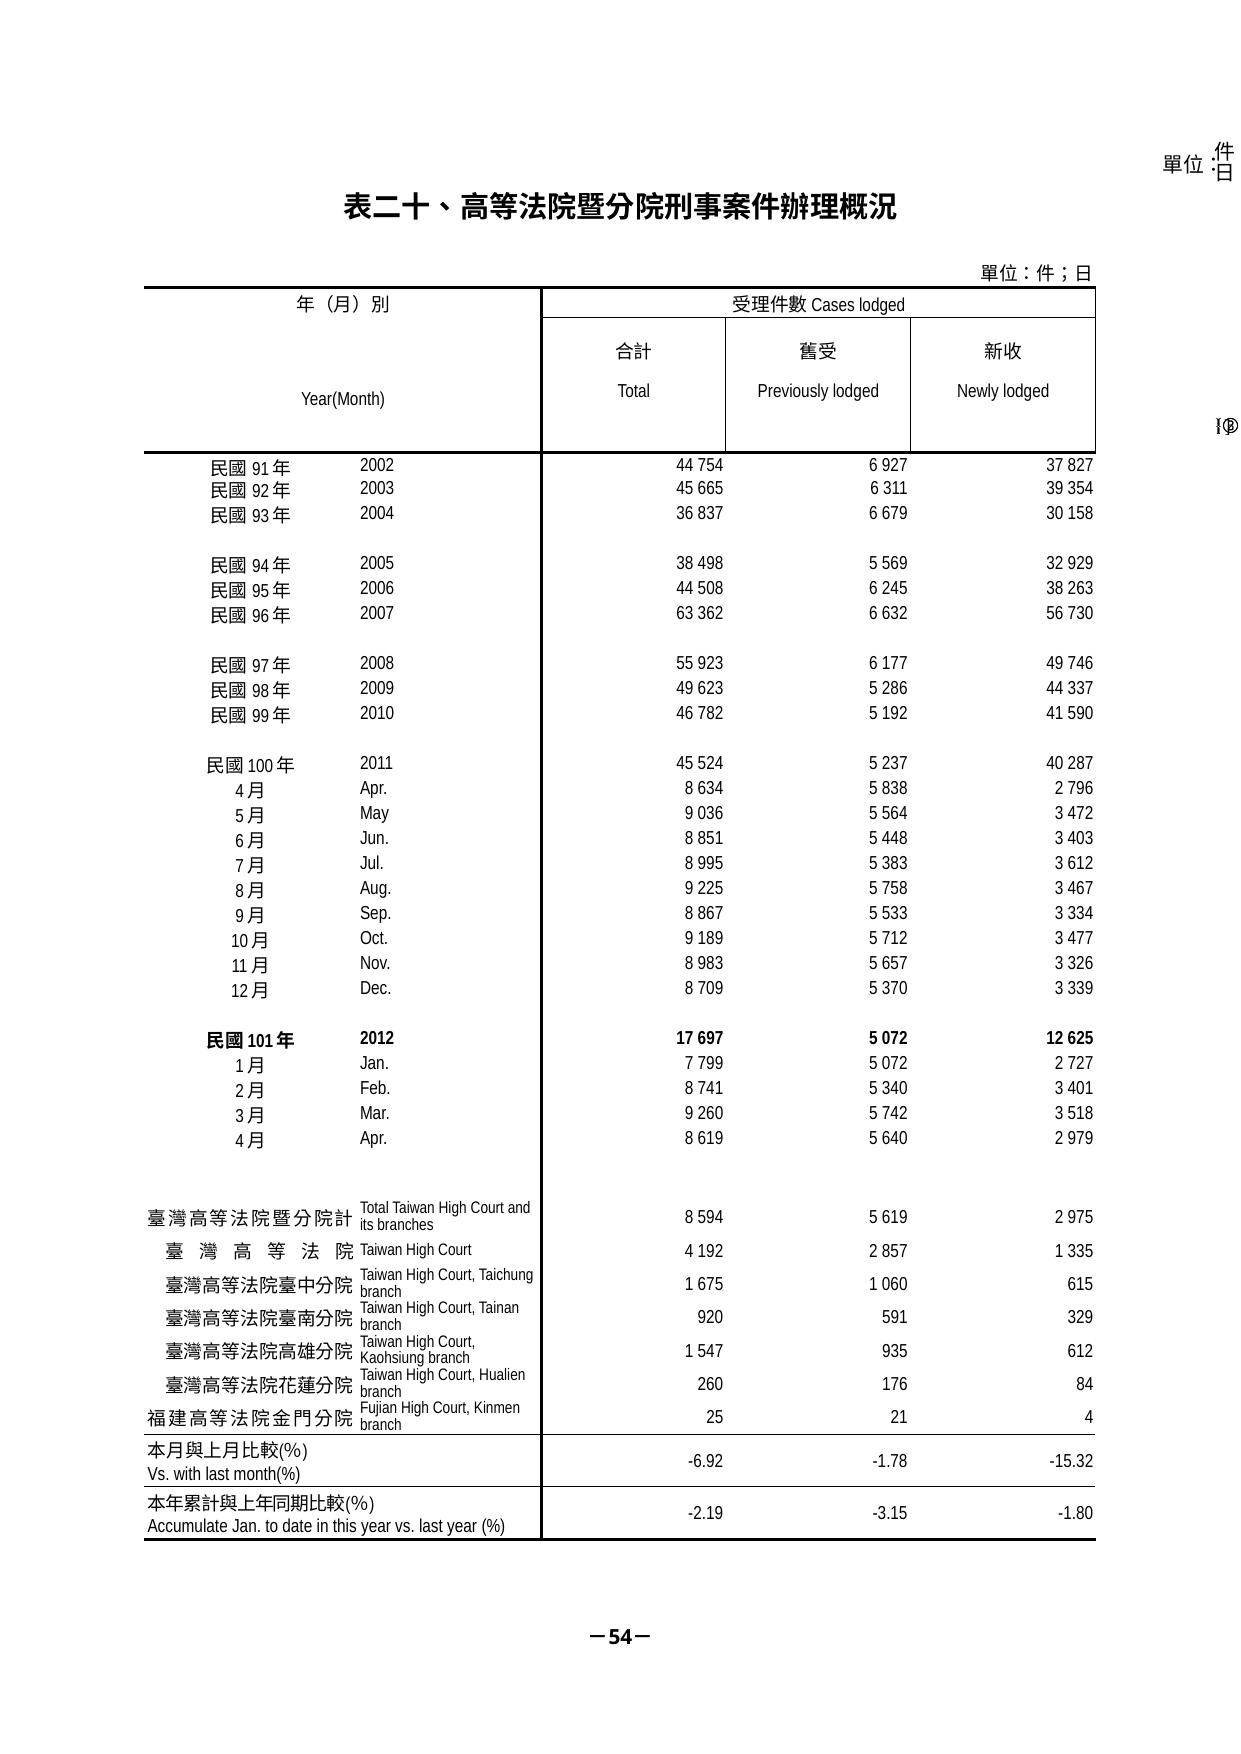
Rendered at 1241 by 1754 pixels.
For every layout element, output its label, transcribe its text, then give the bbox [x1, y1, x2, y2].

table_cell [357, 626, 540, 651]
text 表二十、高等法院暨分院刑事案件辦理概況 [148, 183, 1092, 225]
table_header 年（月）別 [1215, 411, 1240, 435]
table_cell 臺灣高等法院臺中分院 [144, 1267, 357, 1301]
table_cell [726, 726, 910, 751]
table_cell 2002 [357, 454, 540, 476]
table_cell 3 472 [910, 801, 1096, 826]
table_cell 5 192 [726, 701, 910, 726]
table_cell Nov. [357, 951, 540, 976]
table_cell Total Taiwan High Court and its branches [357, 1201, 540, 1234]
table_cell 4 192 [543, 1234, 726, 1267]
table_cell 5 619 [726, 1201, 910, 1234]
table_cell 9月 [144, 901, 357, 926]
table_cell 9 189 [543, 926, 726, 951]
table_header 年（月）別 [144, 289, 540, 380]
table_cell 5 712 [726, 926, 910, 951]
table_cell 臺灣高等法院高雄分院 [144, 1334, 357, 1367]
table_cell 民國 99年 [144, 701, 357, 726]
table_cell [144, 526, 357, 551]
table_cell [910, 1001, 1096, 1026]
table_cell 45 665 [543, 476, 726, 501]
table_cell [543, 1151, 726, 1176]
table_cell 3 339 [910, 976, 1096, 1001]
table_cell 8 619 [543, 1126, 726, 1151]
table_cell [910, 626, 1096, 651]
table_cell [144, 626, 357, 651]
table_cell 38 263 [910, 576, 1096, 601]
table_cell [357, 526, 540, 551]
table_cell 民國 93年 [144, 501, 357, 526]
table_cell 5 838 [726, 776, 910, 801]
table_cell 8 995 [543, 851, 726, 876]
table_cell May [357, 801, 540, 826]
table_cell 臺灣高等法院 [144, 1234, 357, 1267]
table_cell 民國 96年 [144, 601, 357, 626]
table_cell -1.78 [726, 1435, 910, 1486]
table_cell 2010 [357, 701, 540, 726]
table_cell [357, 1176, 540, 1201]
table_cell -1.80 [910, 1486, 1096, 1538]
table_cell 福建高等法院金門分院 [144, 1401, 357, 1434]
table_cell 32 929 [910, 551, 1096, 576]
table_cell 5 533 [726, 901, 910, 926]
table_cell -3.15 [726, 1487, 910, 1538]
table_cell 11月 [144, 951, 357, 976]
table_cell 9 036 [543, 801, 726, 826]
table_cell 3 612 [910, 851, 1096, 876]
table_cell Apr. [357, 776, 540, 801]
table_cell [543, 1176, 726, 1201]
table_cell 3 401 [910, 1076, 1096, 1101]
table_cell 6 632 [726, 601, 910, 626]
table_cell 25 [543, 1401, 726, 1434]
table_cell 2 727 [910, 1051, 1096, 1076]
table_cell 3月 [144, 1101, 357, 1126]
table_cell Taiwan High Court [357, 1234, 540, 1267]
table_cell [543, 726, 726, 751]
table_cell [357, 1151, 540, 1176]
table_cell 3 334 [910, 901, 1096, 926]
table_cell 臺灣高等法院臺南分院 [144, 1301, 357, 1334]
table_cell 新收 [911, 318, 1095, 380]
table_cell [543, 526, 726, 551]
table_cell 民國 95年 [144, 576, 357, 601]
table_cell 臺灣高等法院花蓮分院 [144, 1367, 357, 1401]
table_cell 5 564 [726, 801, 910, 826]
table_cell 6 679 [726, 501, 910, 526]
table_cell 5 072 [726, 1026, 910, 1051]
table_cell Oct. [357, 926, 540, 951]
table_cell 5 383 [726, 851, 910, 876]
table_cell 44 337 [910, 676, 1096, 701]
table_cell 329 [910, 1301, 1096, 1334]
table_cell 12 625 [910, 1026, 1096, 1051]
table_cell [726, 526, 910, 551]
table_cell Jan. [357, 1051, 540, 1076]
table_cell -2.19 [543, 1487, 726, 1538]
table_cell 5 340 [726, 1076, 910, 1101]
table_cell 9 225 [543, 876, 726, 901]
table_cell 民國 91年 [144, 454, 357, 476]
table_cell 55 923 [543, 651, 726, 676]
table_cell 2012 [357, 1026, 540, 1051]
table_cell 63 362 [543, 601, 726, 626]
table_cell 3 477 [910, 926, 1096, 951]
table_cell Sep. [357, 901, 540, 926]
table_cell 本年累計與上年同期比較(％) Accumulate Jan. to date in this year vs. last year (%) [144, 1487, 540, 1538]
table_cell 2008 [357, 651, 540, 676]
table_cell [543, 1001, 726, 1026]
table_cell 7月 [144, 851, 357, 876]
table_cell [144, 1001, 357, 1026]
table_cell Jul. [357, 851, 540, 876]
table_cell [910, 726, 1096, 751]
table_cell 21 [726, 1401, 910, 1434]
table_cell [910, 1151, 1096, 1176]
table_cell 3 467 [910, 876, 1096, 901]
table_cell Taiwan High Court, Hualien branch [357, 1367, 540, 1401]
table_cell 615 [910, 1267, 1096, 1301]
table_cell [357, 726, 540, 751]
table_cell 2 979 [910, 1126, 1096, 1151]
table_cell 2月 [144, 1076, 357, 1101]
table_cell 5 370 [726, 976, 910, 1001]
table_cell 舊受 [726, 318, 910, 380]
table_cell 5月 [144, 801, 357, 826]
table_cell 5 237 [726, 751, 910, 776]
table_cell 36 837 [543, 501, 726, 526]
table_cell 4月 [144, 1126, 357, 1151]
table_cell 1 675 [543, 1267, 726, 1301]
table_cell 5 072 [726, 1051, 910, 1076]
table_cell 12月 [144, 976, 357, 1001]
table_cell 合計 [543, 318, 725, 380]
table_cell Mar. [357, 1101, 540, 1126]
table_header 受理件數Cases lodged [543, 289, 1095, 317]
table_cell 40 287 [910, 751, 1096, 776]
table_cell 30 158 [910, 501, 1096, 526]
table_cell 5 657 [726, 951, 910, 976]
table_cell -15.32 [910, 1434, 1096, 1486]
table_cell Previously lodged [726, 380, 910, 451]
table_cell 6 927 [726, 454, 910, 476]
table_cell [910, 1176, 1096, 1201]
table_cell [726, 1151, 910, 1176]
table_cell 臺灣高等法院暨分院計 [144, 1201, 357, 1234]
table_cell 6月 [144, 826, 357, 851]
table_cell 2 975 [910, 1201, 1096, 1234]
table_cell 5 640 [726, 1126, 910, 1151]
table_cell 8 741 [543, 1076, 726, 1101]
table_cell Newly lodged [911, 380, 1095, 451]
table_cell 9 260 [543, 1101, 726, 1126]
table_cell 920 [543, 1301, 726, 1334]
table_cell 37 827 [910, 454, 1096, 476]
table_cell 民國100年 [144, 751, 357, 776]
table_cell Feb. [357, 1076, 540, 1101]
table_cell 39 354 [910, 476, 1096, 501]
table_cell 5 742 [726, 1101, 910, 1126]
table_cell 5 448 [726, 826, 910, 851]
text 單位：件；日 [148, 259, 1092, 286]
table_cell Fujian High Court, Kinmen branch [357, 1401, 540, 1434]
table_cell 4 [910, 1401, 1096, 1434]
table_cell 4月 [144, 776, 357, 801]
table_cell 8月 [144, 876, 357, 901]
table_cell 1月 [144, 1051, 357, 1076]
table_cell 935 [726, 1334, 910, 1367]
text 單位： [1162, 148, 1212, 173]
table_cell 10月 [144, 926, 357, 951]
table_cell Dec. [357, 976, 540, 1001]
table_cell 5 758 [726, 876, 910, 901]
table_cell [726, 626, 910, 651]
table_cell 44 508 [543, 576, 726, 601]
table_cell Total [543, 380, 725, 451]
table_cell 民國 94年 [144, 551, 357, 576]
table_cell 49 746 [910, 651, 1096, 676]
table_cell 民國 92年 [144, 476, 357, 501]
table_cell 民國101年 [144, 1026, 357, 1051]
table_cell 8 983 [543, 951, 726, 976]
table_cell 260 [543, 1367, 726, 1401]
table_cell 2005 [357, 551, 540, 576]
table_cell 1 335 [910, 1234, 1096, 1267]
table_cell -6.92 [543, 1435, 726, 1486]
table_cell 176 [726, 1367, 910, 1401]
table_cell 6 311 [726, 476, 910, 501]
table_cell 45 524 [543, 751, 726, 776]
table_cell 2 857 [726, 1234, 910, 1267]
table_cell 2009 [357, 676, 540, 701]
table_cell 3 403 [910, 826, 1096, 851]
table_cell [357, 1001, 540, 1026]
table_cell 44 754 [543, 454, 726, 476]
table_cell 7 799 [543, 1051, 726, 1076]
table_cell 38 498 [543, 551, 726, 576]
table_cell [543, 626, 726, 651]
table_cell 17 697 [543, 1026, 726, 1051]
table_cell 8 851 [543, 826, 726, 851]
table_cell 6 245 [726, 576, 910, 601]
table_cell 民國 97年 [144, 651, 357, 676]
table_cell Apr. [357, 1126, 540, 1151]
table_cell 5 286 [726, 676, 910, 701]
table_cell [726, 1001, 910, 1026]
table_cell 591 [726, 1301, 910, 1334]
table_cell 8 709 [543, 976, 726, 1001]
table_cell 84 [910, 1367, 1096, 1401]
table_cell 6 177 [726, 651, 910, 676]
table_cell 2007 [357, 601, 540, 626]
table_cell 2004 [357, 501, 540, 526]
table_cell 1 060 [726, 1267, 910, 1301]
table_cell 8 634 [543, 776, 726, 801]
table_cell Taiwan High Court, Kaohsiung branch [357, 1334, 540, 1367]
table_cell 5 569 [726, 551, 910, 576]
table_cell Taiwan High Court, Tainan branch [357, 1301, 540, 1334]
text 表二十、高等法院暨分院刑事案件辦理概況 [1162, 173, 1212, 181]
table_cell 1 547 [543, 1334, 726, 1367]
table_cell [910, 526, 1096, 551]
table_cell 46 782 [543, 701, 726, 726]
table_cell Taiwan High Court, Taichung branch [357, 1267, 540, 1301]
table_cell 41 590 [910, 701, 1096, 726]
table_cell 8 867 [543, 901, 726, 926]
table_cell 612 [910, 1334, 1096, 1367]
table_cell 2003 [357, 476, 540, 501]
table_cell 49 623 [543, 676, 726, 701]
table_cell Jun. [357, 826, 540, 851]
table_cell 2 796 [910, 776, 1096, 801]
table_cell [144, 1151, 357, 1176]
table_cell 本月與上月比較(％) Vs. with last month(%) [144, 1435, 540, 1486]
table_cell 3 326 [910, 951, 1096, 976]
text 件日 [1212, 141, 1240, 184]
table_cell [144, 1176, 357, 1201]
table_cell [144, 726, 357, 751]
table_cell 2006 [357, 576, 540, 601]
table_cell 民國 98年 [144, 676, 357, 701]
table_cell Aug. [357, 876, 540, 901]
table_cell 56 730 [910, 601, 1096, 626]
table_cell 3 518 [910, 1101, 1096, 1126]
table_cell 2011 [357, 751, 540, 776]
table_cell 8 594 [543, 1201, 726, 1234]
table_cell Year(Month) [144, 380, 540, 451]
table_cell [726, 1176, 910, 1201]
